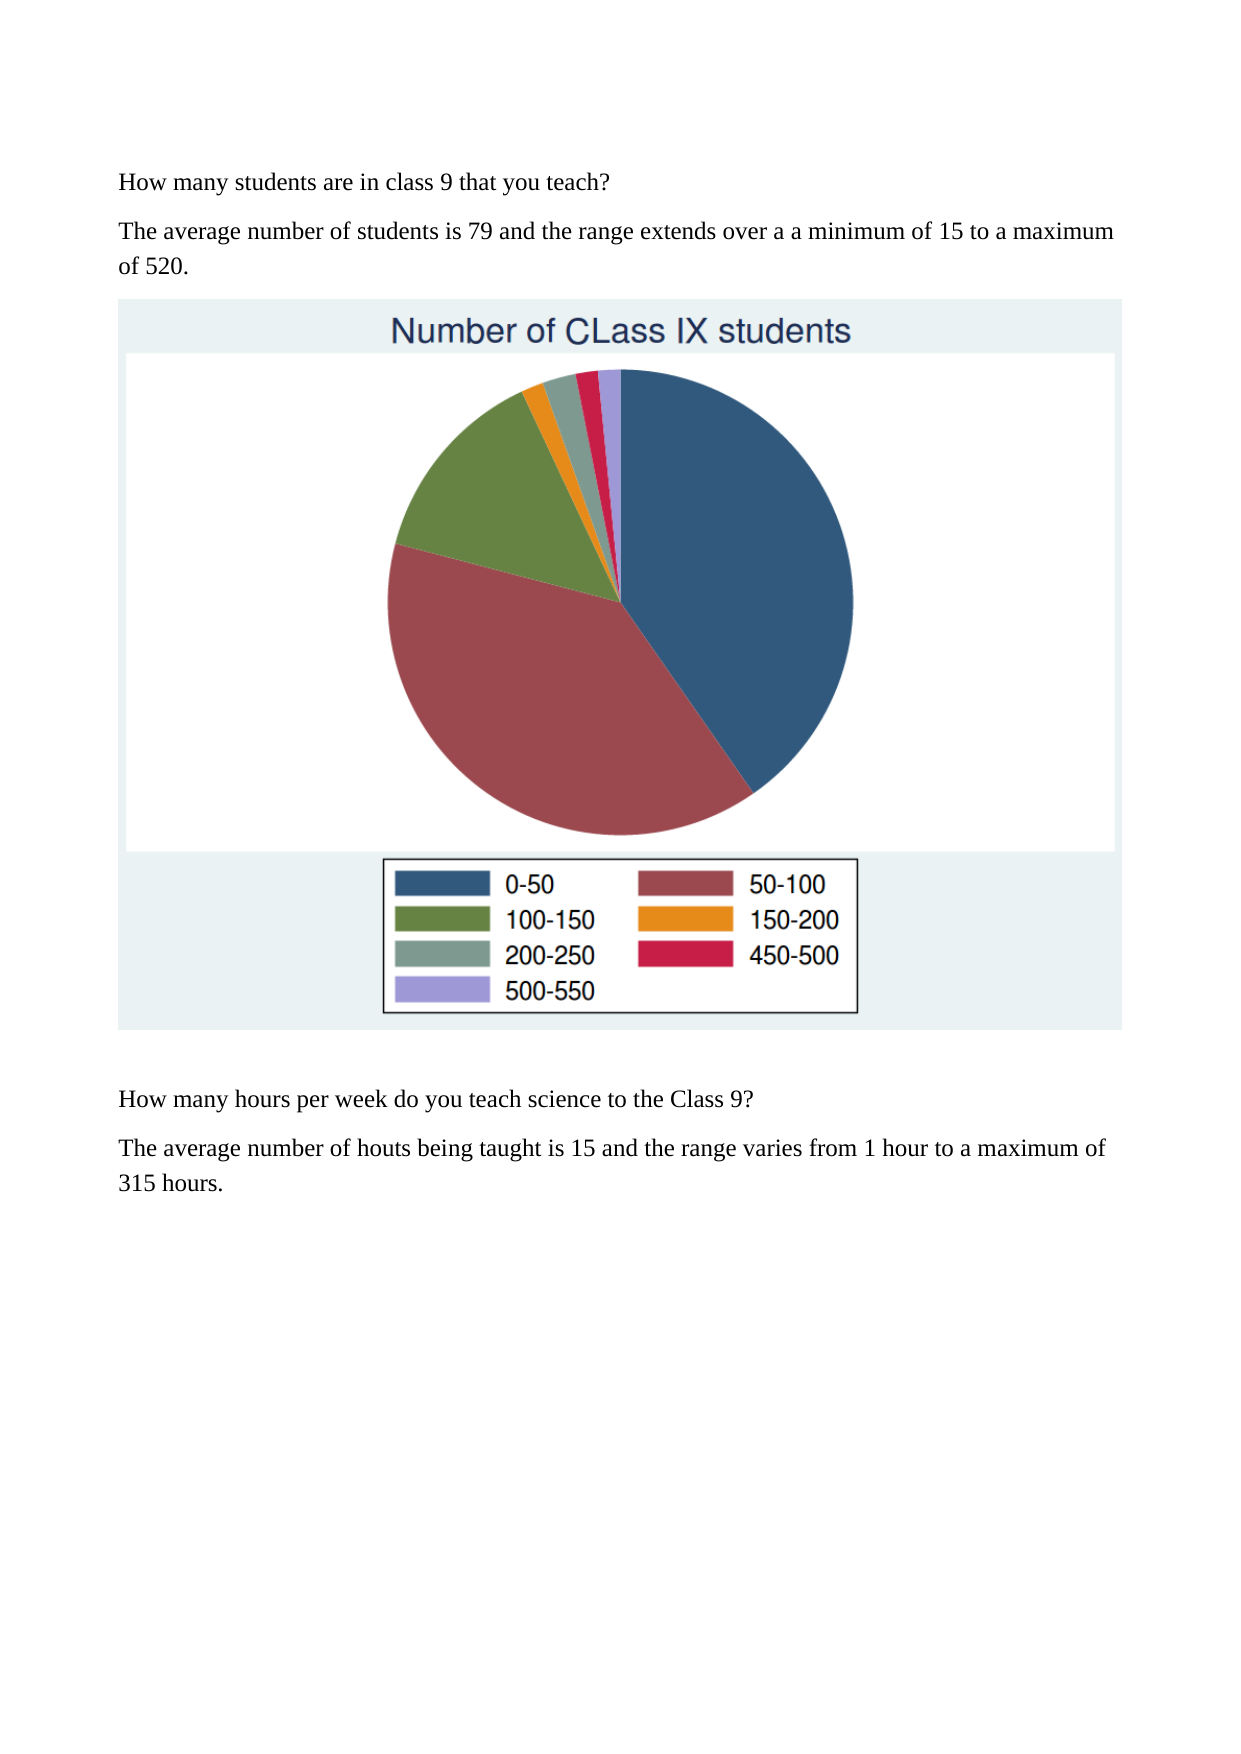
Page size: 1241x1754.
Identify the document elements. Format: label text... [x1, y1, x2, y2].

text The average number of houts being taught is 15 and the range varies from 1 hour to a maximum of 315 hours. [118, 1133, 1122, 1197]
text How many students are in class 9 that you teach? [118, 167, 1122, 196]
text The average number of students is 79 and the range extends over a a minimum of 15 to a maximum of 520. [118, 216, 1122, 279]
picture [118, 299, 1123, 1030]
text How many hours per week do you teach science to the Class 9? [118, 1084, 1122, 1113]
